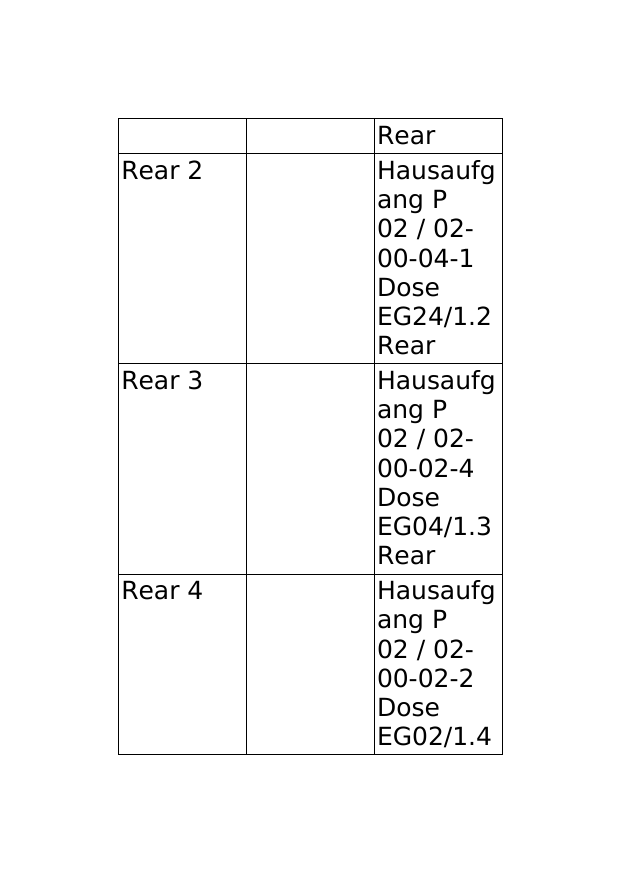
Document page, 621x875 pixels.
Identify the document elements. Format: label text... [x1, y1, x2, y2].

table_cell Rear 4 [119, 575, 246, 754]
table_cell Rear 3 [119, 364, 246, 573]
table_cell [247, 364, 374, 573]
table_cell [119, 119, 246, 153]
table_cell Hausaufgang P 02 / 02-00-04-1 Dose EG24/1.2 Rear [375, 154, 502, 363]
table_cell [247, 154, 374, 363]
table_cell [247, 119, 374, 153]
table_cell Rear 2 [119, 154, 246, 363]
table_cell Hausaufgang P 02 / 02-00-02-2 Dose EG02/1.4 [375, 575, 502, 754]
table_cell Hausaufgang P 02 / 02-00-02-4 Dose EG04/1.3 Rear [375, 364, 502, 573]
table_cell [247, 575, 374, 754]
table_cell Rear [375, 119, 502, 153]
